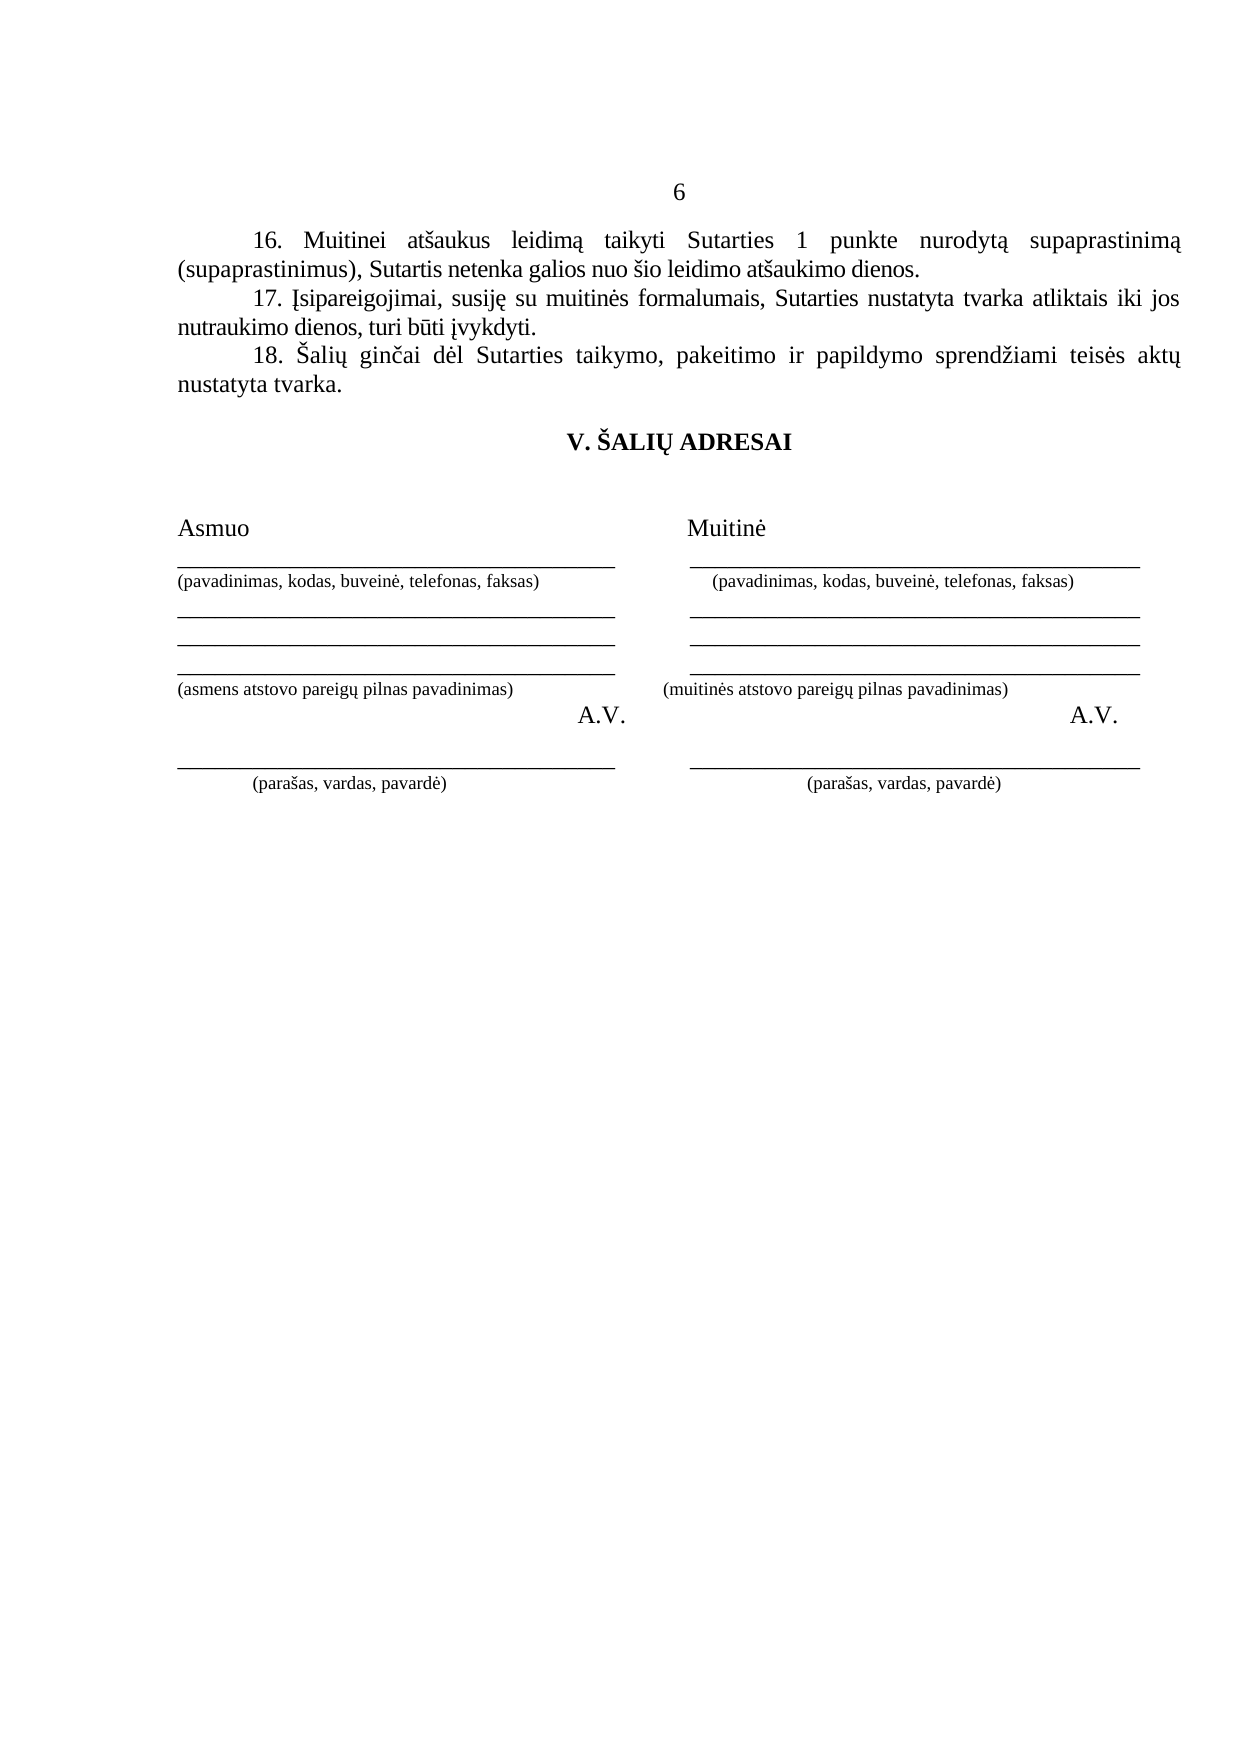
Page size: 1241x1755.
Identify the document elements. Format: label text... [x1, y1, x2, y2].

text (parašas, vardas, pavardė) (parašas, vardas, pavardė) [177, 772, 1181, 793]
text 17. Įsipareigojimai, susiję su muitinės formalumais, Sutarties nustatyta tvarka atliktais iki jos nutraukimo dienos, turi būti įvykdyti. [177, 283, 1181, 340]
text 18. Šalių ginčai dėl Sutarties taikymo, pakeitimo ir papildymo sprendžiami teisės aktų nustatyta tvarka. [177, 340, 1181, 398]
text ___________________________________ ____________________________________ [177, 621, 1181, 649]
text ___________________________________ ____________________________________ [177, 649, 1181, 678]
text A.V. A.V. [177, 700, 1181, 728]
text Asmuo Muitinė [177, 513, 1181, 542]
text ___________________________________ ____________________________________ [177, 542, 1181, 570]
text ___________________________________ ____________________________________ [177, 743, 1181, 772]
text V. ŠALIŲ ADRESAI [177, 427, 1181, 455]
text (pavadinimas, kodas, buveinė, telefonas, faksas) (pavadinimas, kodas, buveinė, telefonas, faksas) [177, 570, 1181, 592]
text (asmens atstovo pareigų pilnas pavadinimas) (muitinės atstovo pareigų pilnas pavadinimas) [177, 678, 1181, 700]
text ___________________________________ ____________________________________ [177, 592, 1181, 621]
text 16. Muitinei atšaukus leidimą taikyti Sutarties 1 punkte nurodytą supaprastinimą (supaprastinimus), Sutartis netenka galios nuo šio leidimo atšaukimo dienos. [177, 225, 1181, 283]
